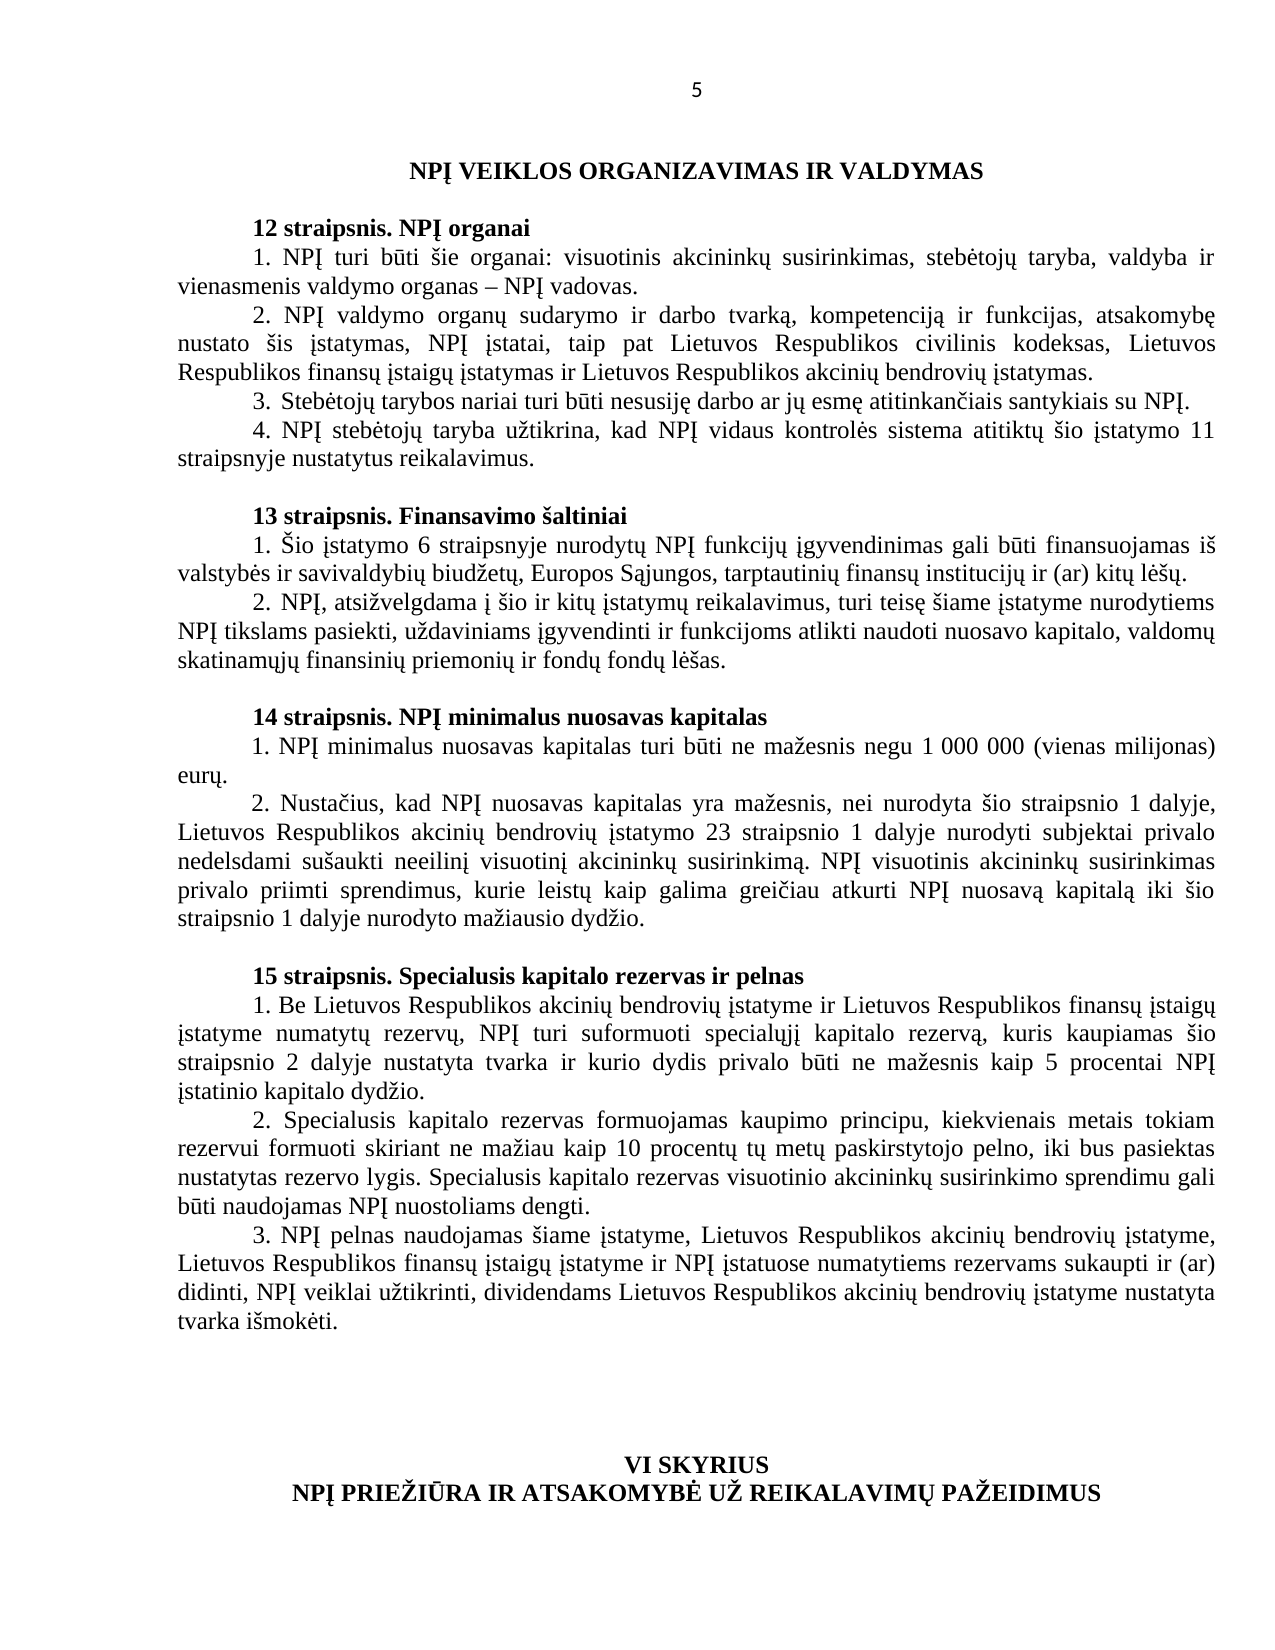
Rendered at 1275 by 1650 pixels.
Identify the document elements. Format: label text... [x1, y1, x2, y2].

text 1. NPĮ turi būti šie organai: visuotinis akcininkų susirinkimas, stebėtojų taryba, valdyba ir vienasmenis valdymo organas – NPĮ vadovas. [177, 242, 1216, 300]
text NPĮ PRIEŽIŪRA IR ATSAKOMYBĖ UŽ REIKALAVIMŲ PAŽEIDIMUS [177, 1478, 1216, 1507]
text 3. Stebėtojų tarybos nariai turi būti nesusiję darbo ar jų esmę atitinkančiais santykiais su NPĮ. [177, 386, 1216, 415]
text 1. Be Lietuvos Respublikos akcinių bendrovių įstatyme ir Lietuvos Respublikos finansų įstaigų įstatyme numatytų rezervų, NPĮ turi suformuoti specialųjį kapitalo rezervą, kuris kaupiamas šio straipsnio 2 dalyje nustatyta tvarka ir kurio dydis privalo būti ne mažesnis kaip 5 procentai NPĮ įstatinio kapitalo dydžio. [177, 990, 1216, 1105]
text 2. NPĮ, atsižvelgdama į šio ir kitų įstatymų reikalavimus, turi teisę šiame įstatyme nurodytiems NPĮ tikslams pasiekti, uždaviniams įgyvendinti ir funkcijoms atlikti naudoti nuosavo kapitalo, valdomų skatinamųjų finansinių priemonių ir fondų fondų lėšas. [177, 587, 1216, 673]
text 2. Nustačius, kad NPĮ nuosavas kapitalas yra mažesnis, nei nurodyta šio straipsnio 1 dalyje, Lietuvos Respublikos akcinių bendrovių įstatymo 23 straipsnio 1 dalyje nurodyti subjektai privalo nedelsdami sušaukti neeilinį visuotinį akcininkų susirinkimą. NPĮ visuotinis akcininkų susirinkimas privalo priimti sprendimus, kurie leistų kaip galima greičiau atkurti NPĮ nuosavą kapitalą iki šio straipsnio 1 dalyje nurodyto mažiausio dydžio. [177, 788, 1216, 932]
text 2. NPĮ valdymo organų sudarymo ir darbo tvarką, kompetenciją ir funkcijas, atsakomybę nustato šis įstatymas, NPĮ įstatai, taip pat Lietuvos Respublikos civilinis kodeksas, Lietuvos Respublikos finansų įstaigų įstatymas ir Lietuvos Respublikos akcinių bendrovių įstatymas. [177, 300, 1216, 386]
text 13 straipsnis. Finansavimo šaltiniai [177, 501, 1216, 530]
text 1. Šio įstatymo 6 straipsnyje nurodytų NPĮ funkcijų įgyvendinimas gali būti finansuojamas iš valstybės ir savivaldybių biudžetų, Europos Sąjungos, tarptautinių finansų institucijų ir (ar) kitų lėšų. [177, 530, 1216, 587]
text 15 straipsnis. Specialusis kapitalo rezervas ir pelnas [177, 961, 1216, 990]
text 2. Specialusis kapitalo rezervas formuojamas kaupimo principu, kiekvienais metais tokiam rezervui formuoti skiriant ne mažiau kaip 10 procentų tų metų paskirstytojo pelno, iki bus pasiektas nustatytas rezervo lygis. Specialusis kapitalo rezervas visuotinio akcininkų susirinkimo sprendimu gali būti naudojamas NPĮ nuostoliams dengti. [177, 1105, 1216, 1220]
text 12 straipsnis. NPĮ organai [177, 213, 1216, 242]
text 3. NPĮ pelnas naudojamas šiame įstatyme, Lietuvos Respublikos akcinių bendrovių įstatyme, Lietuvos Respublikos finansų įstaigų įstatyme ir NPĮ įstatuose numatytiems rezervams sukaupti ir (ar) didinti, NPĮ veiklai užtikrinti, dividendams Lietuvos Respublikos akcinių bendrovių įstatyme nustatyta tvarka išmokėti. [177, 1220, 1216, 1335]
text VI SKYRIUS [177, 1450, 1216, 1478]
text 1. NPĮ minimalus nuosavas kapitalas turi būti ne mažesnis negu 1 000 000 (vienas milijonas) eurų. [177, 731, 1216, 788]
text NPĮ VEIKLOS ORGANIZAVIMAS IR VALDYMAS [177, 156, 1216, 185]
text 14 straipsnis. NPĮ minimalus nuosavas kapitalas [177, 702, 1216, 731]
text 4. NPĮ stebėtojų taryba užtikrina, kad NPĮ vidaus kontrolės sistema atitiktų šio įstatymo 11 straipsnyje nustatytus reikalavimus. [177, 415, 1216, 472]
